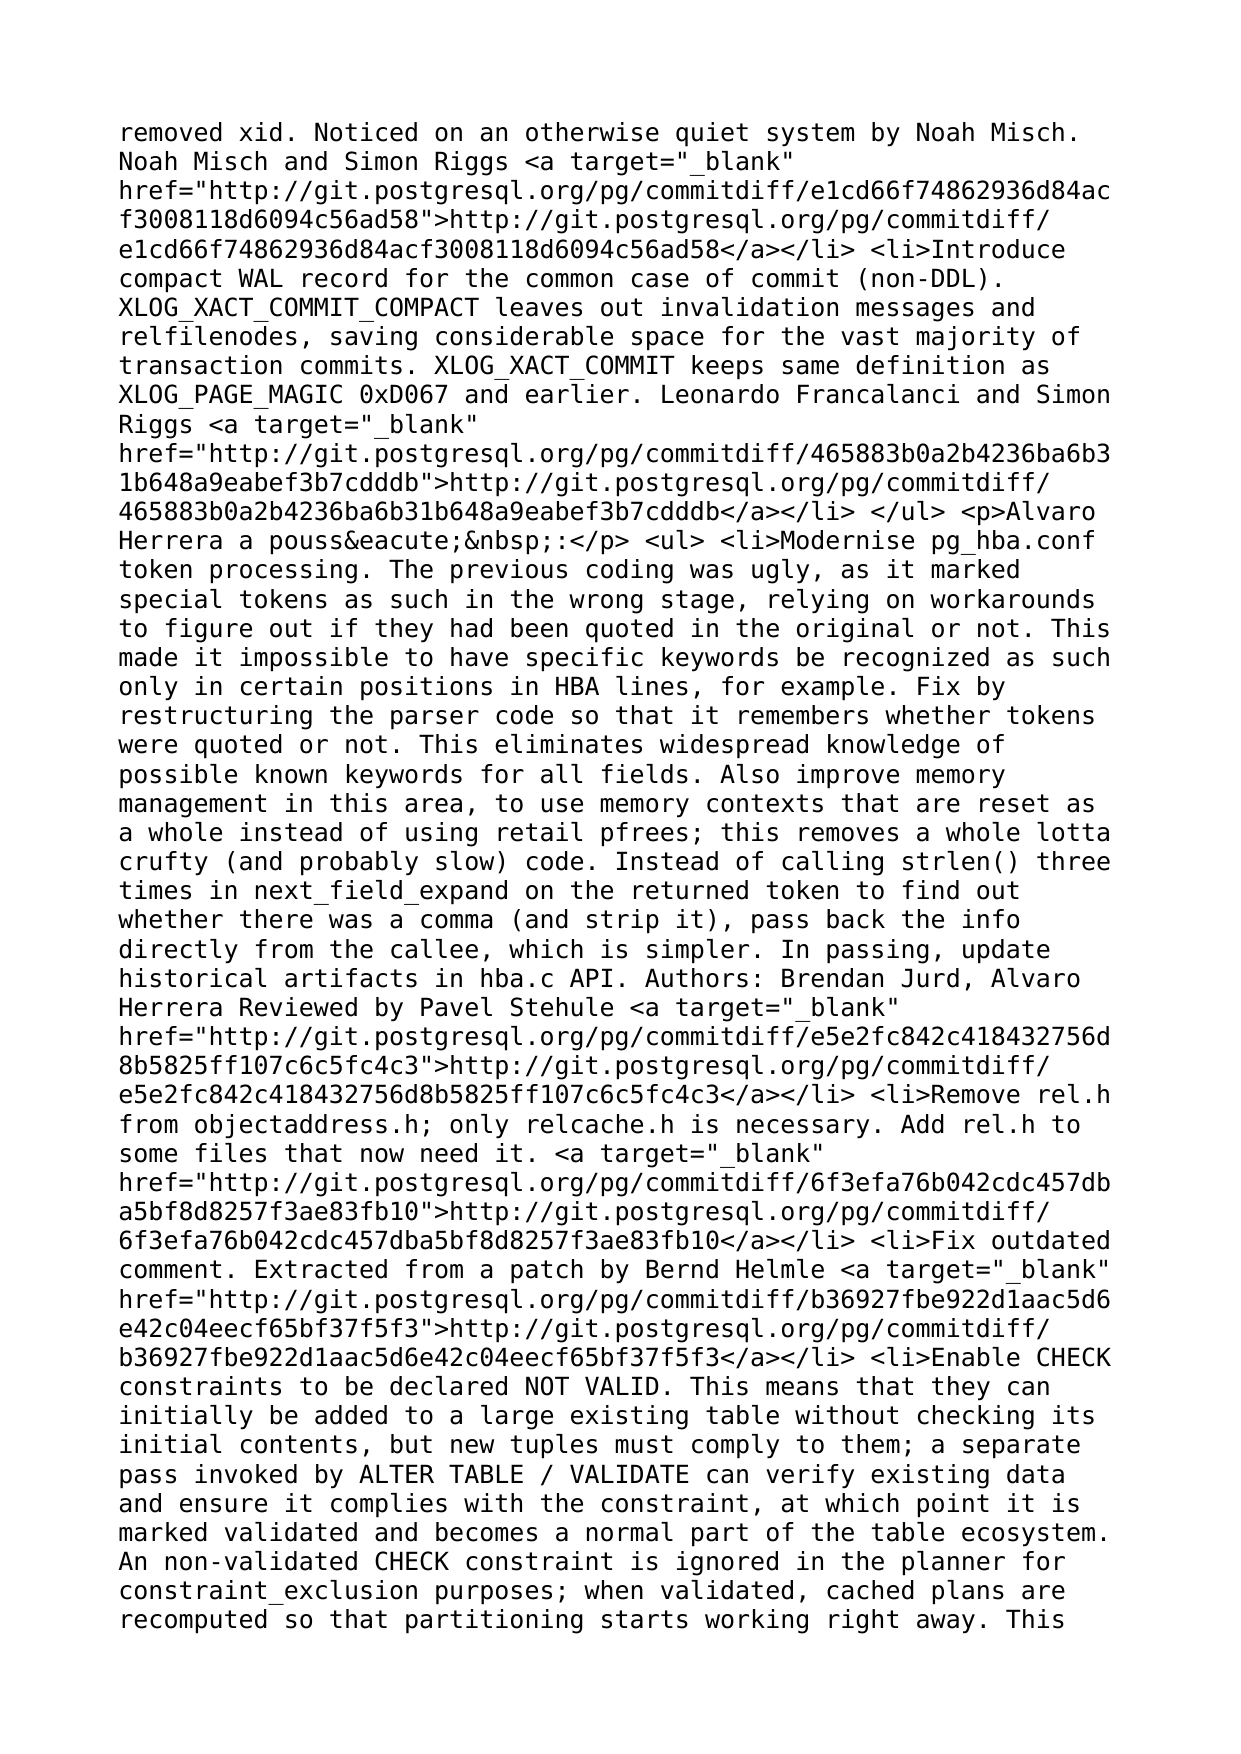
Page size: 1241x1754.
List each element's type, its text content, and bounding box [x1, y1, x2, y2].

text removed xid. Noticed on an otherwise quiet system by Noah Misch. Noah Misch and Simon Riggs <a target="_blank" href="http://git.postgresql.org/pg/commitdiff/e1cd66f74862936d84acf3008118d6094c56ad58">http://git.postgresql.org/pg/commitdiff/e1cd66f74862936d84acf3008118d6094c56ad58</a></li> <li>Introduce compact WAL record for the common case of commit (non-DDL). XLOG_XACT_COMMIT_COMPACT leaves out invalidation messages and relfilenodes, saving considerable space for the vast majority of transaction commits. XLOG_XACT_COMMIT keeps same definition as XLOG_PAGE_MAGIC 0xD067 and earlier. Leonardo Francalanci and Simon Riggs <a target="_blank" href="http://git.postgresql.org/pg/commitdiff/465883b0a2b4236ba6b31b648a9eabef3b7cdddb">http://git.postgresql.org/pg/commitdiff/465883b0a2b4236ba6b31b648a9eabef3b7cdddb</a></li> </ul> <p>Alvaro Herrera a pouss&eacute;&nbsp;:</p> <ul> <li>Modernise pg_hba.conf token processing. The previous coding was ugly, as it marked special tokens as such in the wrong stage, relying on workarounds to figure out if they had been quoted in the original or not. This made it impossible to have specific keywords be recognized as such only in certain positions in HBA lines, for example. Fix by restructuring the parser code so that it remembers whether tokens were quoted or not. This eliminates widespread knowledge of possible known keywords for all fields. Also improve memory management in this area, to use memory contexts that are reset as a whole instead of using retail pfrees; this removes a whole lotta crufty (and probably slow) code. Instead of calling strlen() three times in next_field_expand on the returned token to find out whether there was a comma (and strip it), pass back the info directly from the callee, which is simpler. In passing, update historical artifacts in hba.c API. Authors: Brendan Jurd, Alvaro Herrera Reviewed by Pavel Stehule <a target="_blank" href="http://git.postgresql.org/pg/commitdiff/e5e2fc842c418432756d8b5825ff107c6c5fc4c3">http://git.postgresql.org/pg/commitdiff/e5e2fc842c418432756d8b5825ff107c6c5fc4c3</a></li> <li>Remove rel.h from objectaddress.h; only relcache.h is necessary. Add rel.h to some files that now need it. <a target="_blank" href="http://git.postgresql.org/pg/commitdiff/6f3efa76b042cdc457dba5bf8d8257f3ae83fb10">http://git.postgresql.org/pg/commitdiff/6f3efa76b042cdc457dba5bf8d8257f3ae83fb10</a></li> <li>Fix outdated comment. Extracted from a patch by Bernd Helmle <a target="_blank" href="http://git.postgresql.org/pg/commitdiff/b36927fbe922d1aac5d6e42c04eecf65bf37f5f3">http://git.postgresql.org/pg/commitdiff/b36927fbe922d1aac5d6e42c04eecf65bf37f5f3</a></li> <li>Enable CHECK constraints to be declared NOT VALID. This means that they can initially be added to a large existing table without checking its initial contents, but new tuples must comply to them; a separate pass invoked by ALTER TABLE / VALIDATE can verify existing data and ensure it complies with the constraint, at which point it is marked validated and becomes a normal part of the table ecosystem. An non-validated CHECK constraint is ignored in the planner for constraint_exclusion purposes; when validated, cached plans are recomputed so that partitioning starts working right away. This [118, 118, 1122, 1635]
